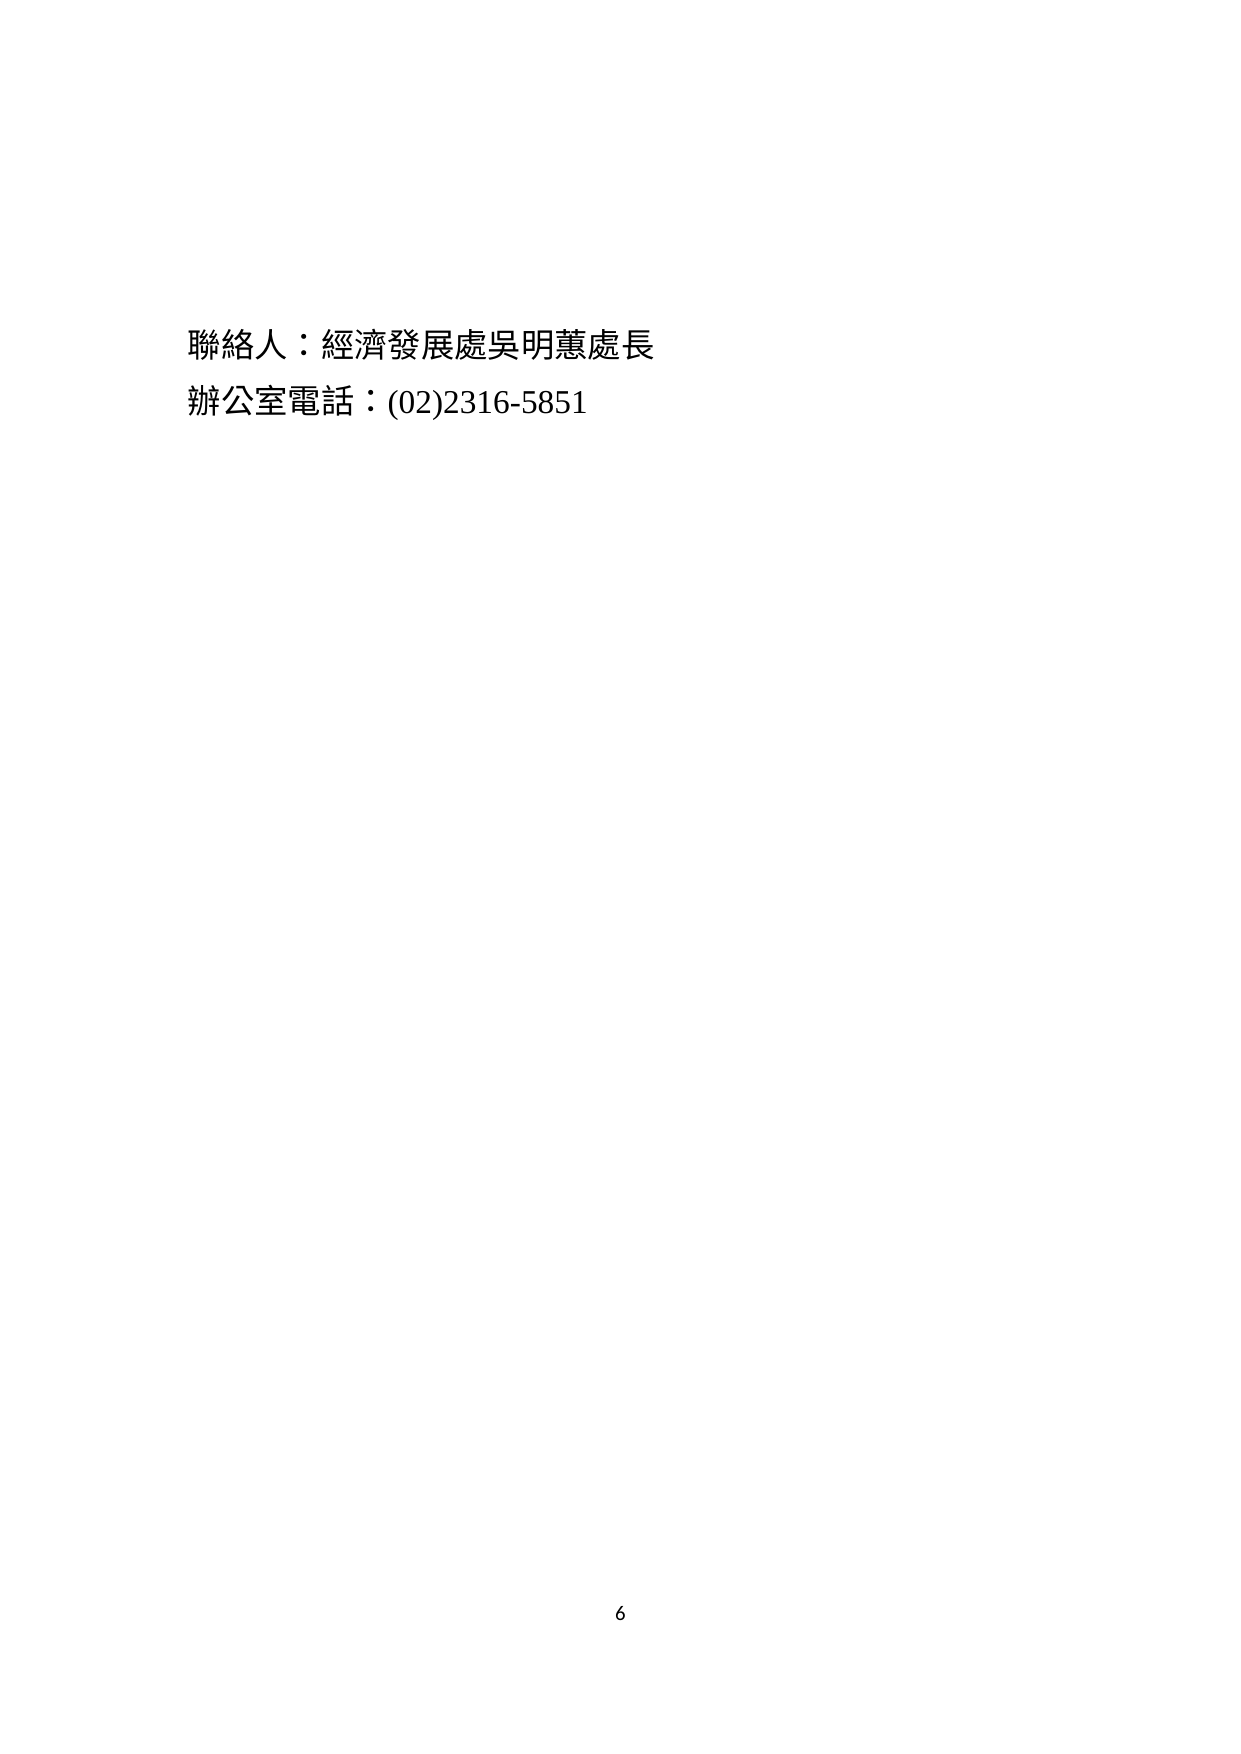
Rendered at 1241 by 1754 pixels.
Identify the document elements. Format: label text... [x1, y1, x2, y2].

text 聯絡人：經濟發展處吳明蕙處長 [187, 312, 1053, 369]
text 辦公室電話：(02)2316-5851 [187, 369, 1053, 425]
